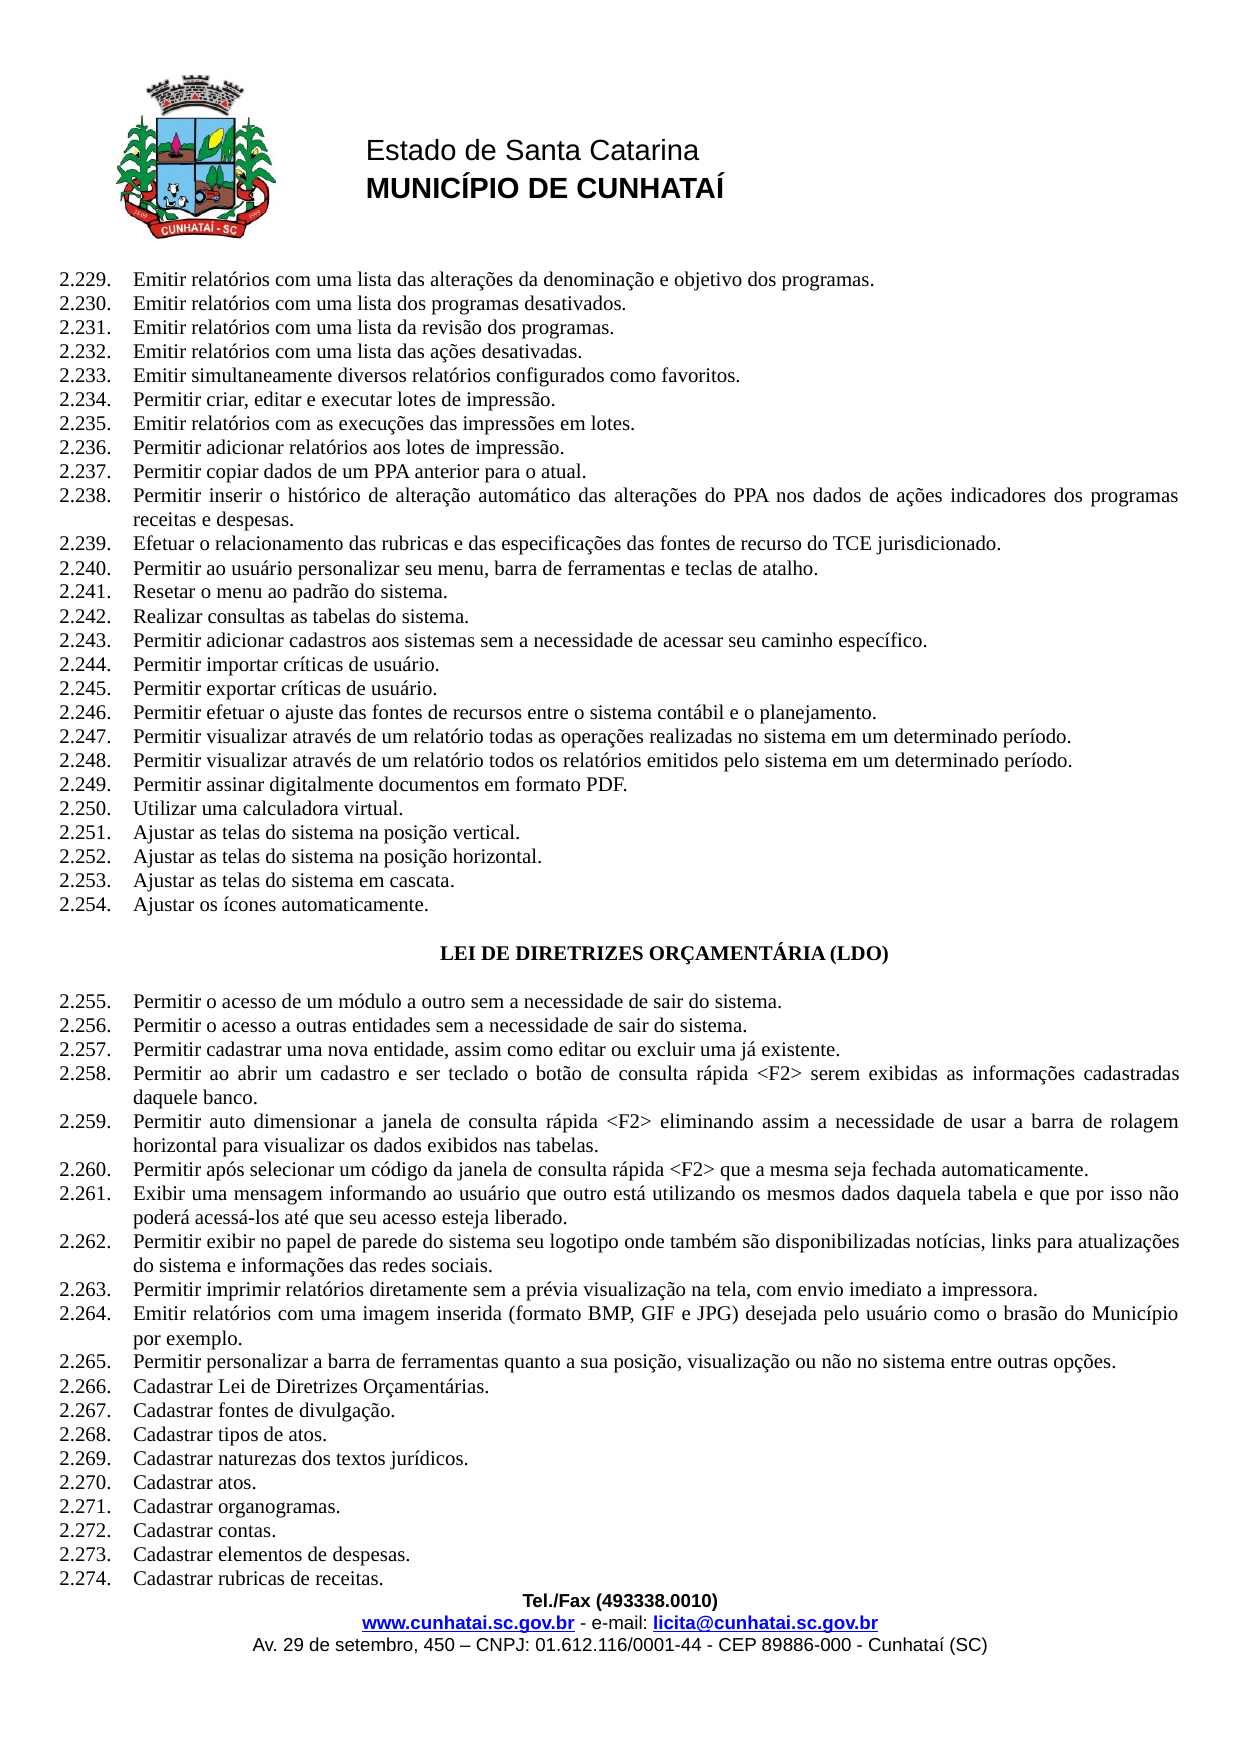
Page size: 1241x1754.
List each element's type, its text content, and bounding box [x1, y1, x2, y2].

list Permitir ao usuário personalizar seu menu, barra de ferramentas e teclas de atalho. [59, 555, 1181, 579]
list Permitir personalizar a barra de ferramentas quanto a sua posição, visualização ou não no sistema entre outras opções. [59, 1349, 1181, 1373]
list Ajustar as telas do sistema em cascata. [59, 868, 1181, 892]
list Permitir após selecionar um código da janela de consulta rápida <F2> que a mesma seja fechada automaticamente. [59, 1157, 1181, 1181]
list Emitir relatórios com as execuções das impressões em lotes. [59, 411, 1181, 435]
list Permitir exportar críticas de usuário. [59, 676, 1181, 700]
list Permitir criar, editar e executar lotes de impressão. [59, 387, 1181, 411]
list Ajustar as telas do sistema na posição vertical. [59, 820, 1181, 844]
list Realizar consultas as tabelas do sistema. [59, 603, 1181, 628]
list Cadastrar contas. [59, 1518, 1181, 1542]
list Permitir assinar digitalmente documentos em formato PDF. [59, 772, 1181, 796]
list Cadastrar elementos de despesas. [59, 1542, 1181, 1566]
list Permitir imprimir relatórios diretamente sem a prévia visualização na tela, com envio imediato a impressora. [59, 1277, 1181, 1301]
list Cadastrar fontes de divulgação. [59, 1398, 1181, 1422]
list Permitir adicionar relatórios aos lotes de impressão. [59, 435, 1181, 459]
list Ajustar os ícones automaticamente. [59, 892, 1181, 916]
list Permitir visualizar através de um relatório todas as operações realizadas no sistema em um determinado período. [59, 724, 1181, 748]
list Efetuar o relacionamento das rubricas e das especificações das fontes de recurso do TCE jurisdicionado. [59, 531, 1181, 555]
list LEI DE DIRETRIZES ORÇAMENTÁRIA (LDO) [148, 940, 1181, 964]
list Emitir simultaneamente diversos relatórios configurados como favoritos. [59, 363, 1181, 387]
list Permitir o acesso a outras entidades sem a necessidade de sair do sistema. [59, 1013, 1181, 1037]
list Emitir relatórios com uma lista das alterações da denominação e objetivo dos programas. [59, 267, 1181, 291]
list Emitir relatórios com uma imagem inserida (formato BMP, GIF e JPG) desejada pelo usuário como o brasão do Município por exemplo. [59, 1301, 1181, 1349]
list Permitir auto dimensionar a janela de consulta rápida <F2> eliminando assim a necessidade de usar a barra de rolagem horizontal para visualizar os dados exibidos nas tabelas. [59, 1109, 1181, 1157]
list Utilizar uma calculadora virtual. [59, 796, 1181, 820]
list Cadastrar Lei de Diretrizes Orçamentárias. [59, 1373, 1181, 1398]
list Permitir exibir no papel de parede do sistema seu logotipo onde também são disponibilizadas notícias, links para atualizações do sistema e informações das redes sociais. [59, 1229, 1181, 1277]
list Emitir relatórios com uma lista da revisão dos programas. [59, 315, 1181, 339]
list Exibir uma mensagem informando ao usuário que outro está utilizando os mesmos dados daquela tabela e que por isso não poderá acessá-los até que seu acesso esteja liberado. [59, 1181, 1181, 1229]
list Cadastrar atos. [59, 1470, 1181, 1494]
list Emitir relatórios com uma lista das ações desativadas. [59, 339, 1181, 363]
list Cadastrar tipos de atos. [59, 1422, 1181, 1446]
list Permitir ao abrir um cadastro e ser teclado o botão de consulta rápida <F2> serem exibidas as informações cadastradas daquele banco. [59, 1061, 1181, 1109]
list Permitir importar críticas de usuário. [59, 652, 1181, 676]
list Cadastrar rubricas de receitas. [59, 1566, 1181, 1590]
list Emitir relatórios com uma lista dos programas desativados. [59, 291, 1181, 315]
list Resetar o menu ao padrão do sistema. [59, 579, 1181, 603]
list Cadastrar naturezas dos textos jurídicos. [59, 1446, 1181, 1470]
list Cadastrar organogramas. [59, 1494, 1181, 1518]
list Permitir cadastrar uma nova entidade, assim como editar ou excluir uma já existente. [59, 1037, 1181, 1061]
list Permitir adicionar cadastros aos sistemas sem a necessidade de acessar seu caminho específico. [59, 628, 1181, 652]
list Permitir o acesso de um módulo a outro sem a necessidade de sair do sistema. [59, 988, 1181, 1013]
list Permitir efetuar o ajuste das fontes de recursos entre o sistema contábil e o planejamento. [59, 700, 1181, 724]
list Permitir inserir o histórico de alteração automático das alterações do PPA nos dados de ações indicadores dos programas receitas e despesas. [59, 483, 1181, 531]
list Permitir copiar dados de um PPA anterior para o atual. [59, 459, 1181, 483]
list Ajustar as telas do sistema na posição horizontal. [59, 844, 1181, 868]
list Permitir visualizar através de um relatório todos os relatórios emitidos pelo sistema em um determinado período. [59, 748, 1181, 772]
